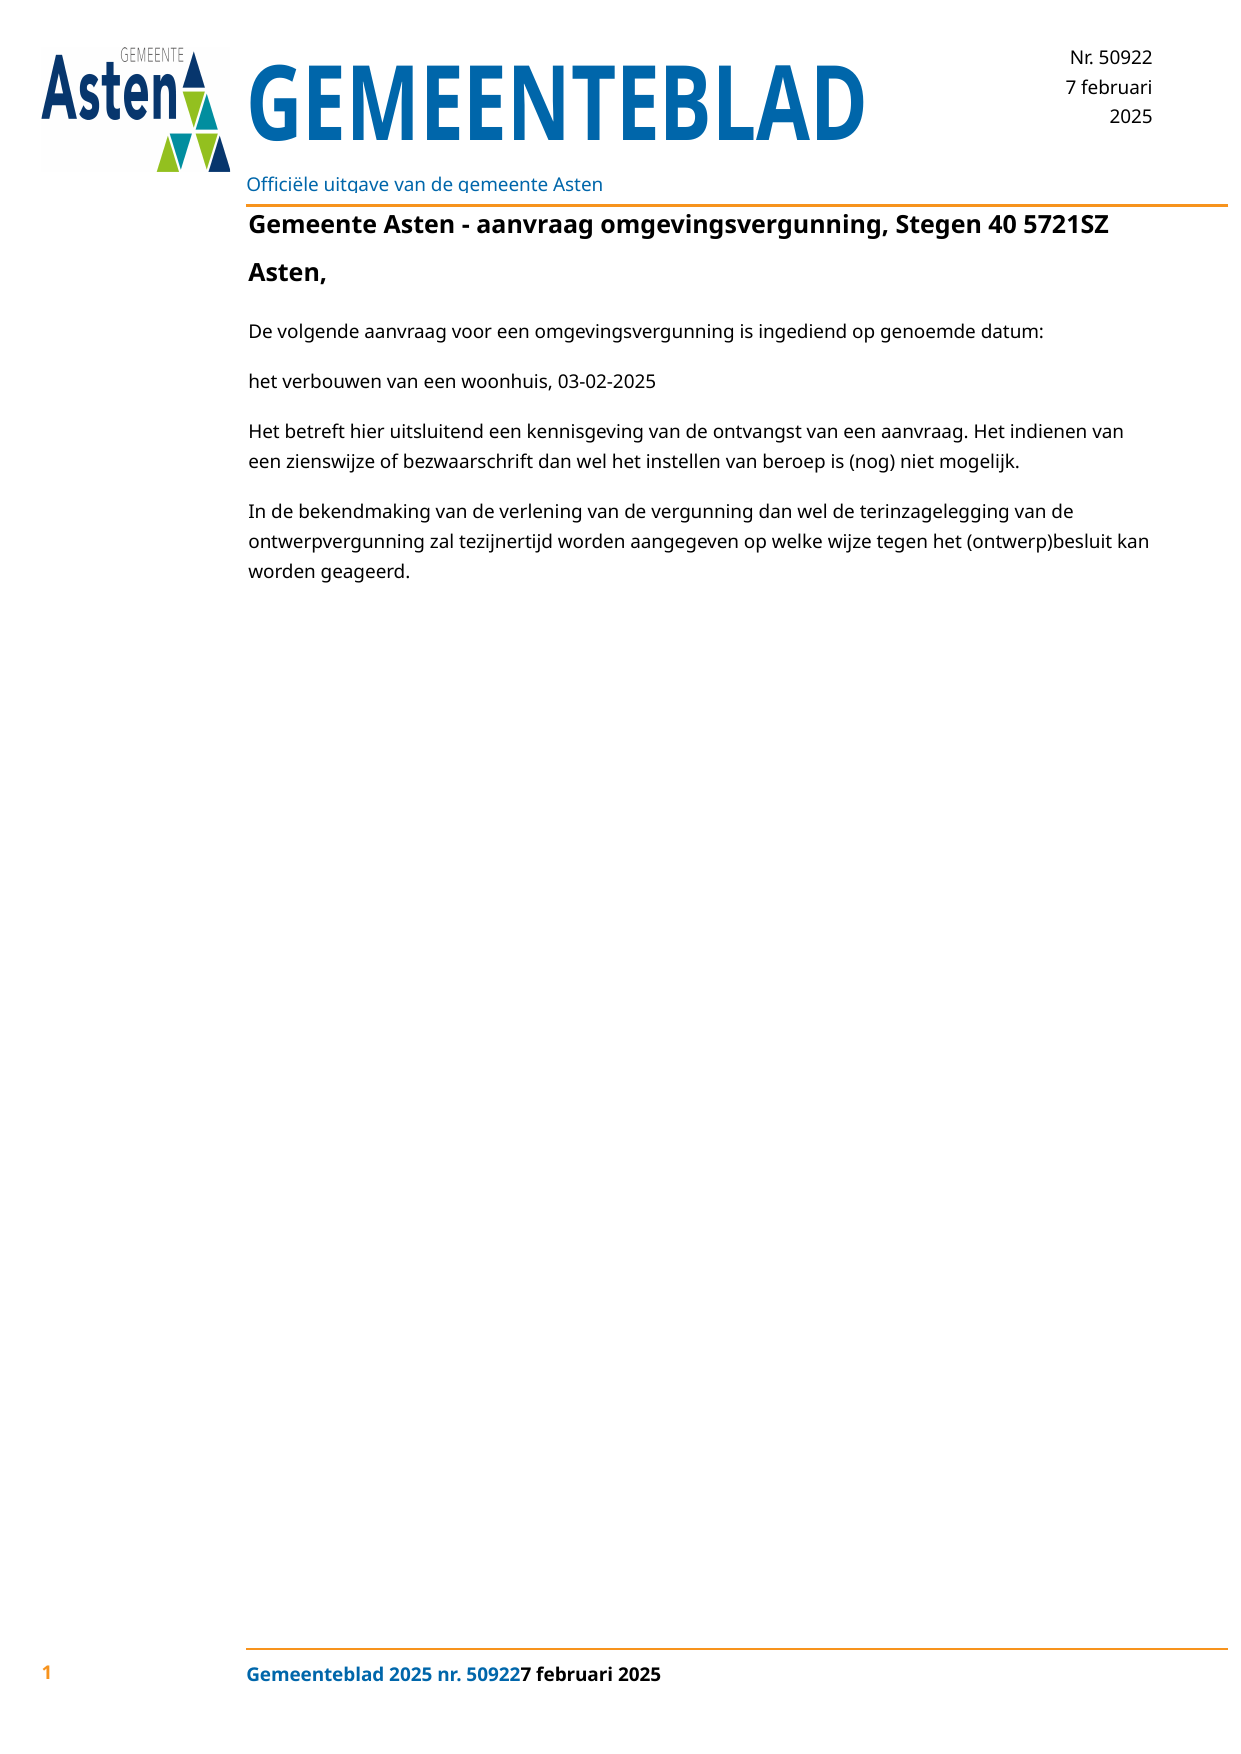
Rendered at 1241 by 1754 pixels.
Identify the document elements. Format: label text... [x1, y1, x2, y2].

text Gemeente Asten - aanvraag omgevingsvergunning, Stegen 40 5721SZ Asten, [248, 207, 1152, 288]
picture [41, 47, 231, 172]
text Het betreft hier uitsluitend een kennisgeving van de ontvangst van een aanvraag. Het indienen van een zienswijze of bezwaarschrift dan wel het instellen van beroep is (nog) niet mogelijk. [248, 419, 1152, 474]
text In de bekendmaking van de verlening van de vergunning dan wel de terinzagelegging van de ontwerpvergunning zal tezijnertijd worden aangegeven op welke wijze tegen het (ontwerp)besluit kan worden geageerd. [248, 499, 1152, 584]
text het verbouwen van een woonhuis, 03-02-2025 [248, 368, 1152, 394]
text De volgende aanvraag voor een omgevingsvergunning is ingediend op genoemde datum: [248, 318, 1152, 344]
